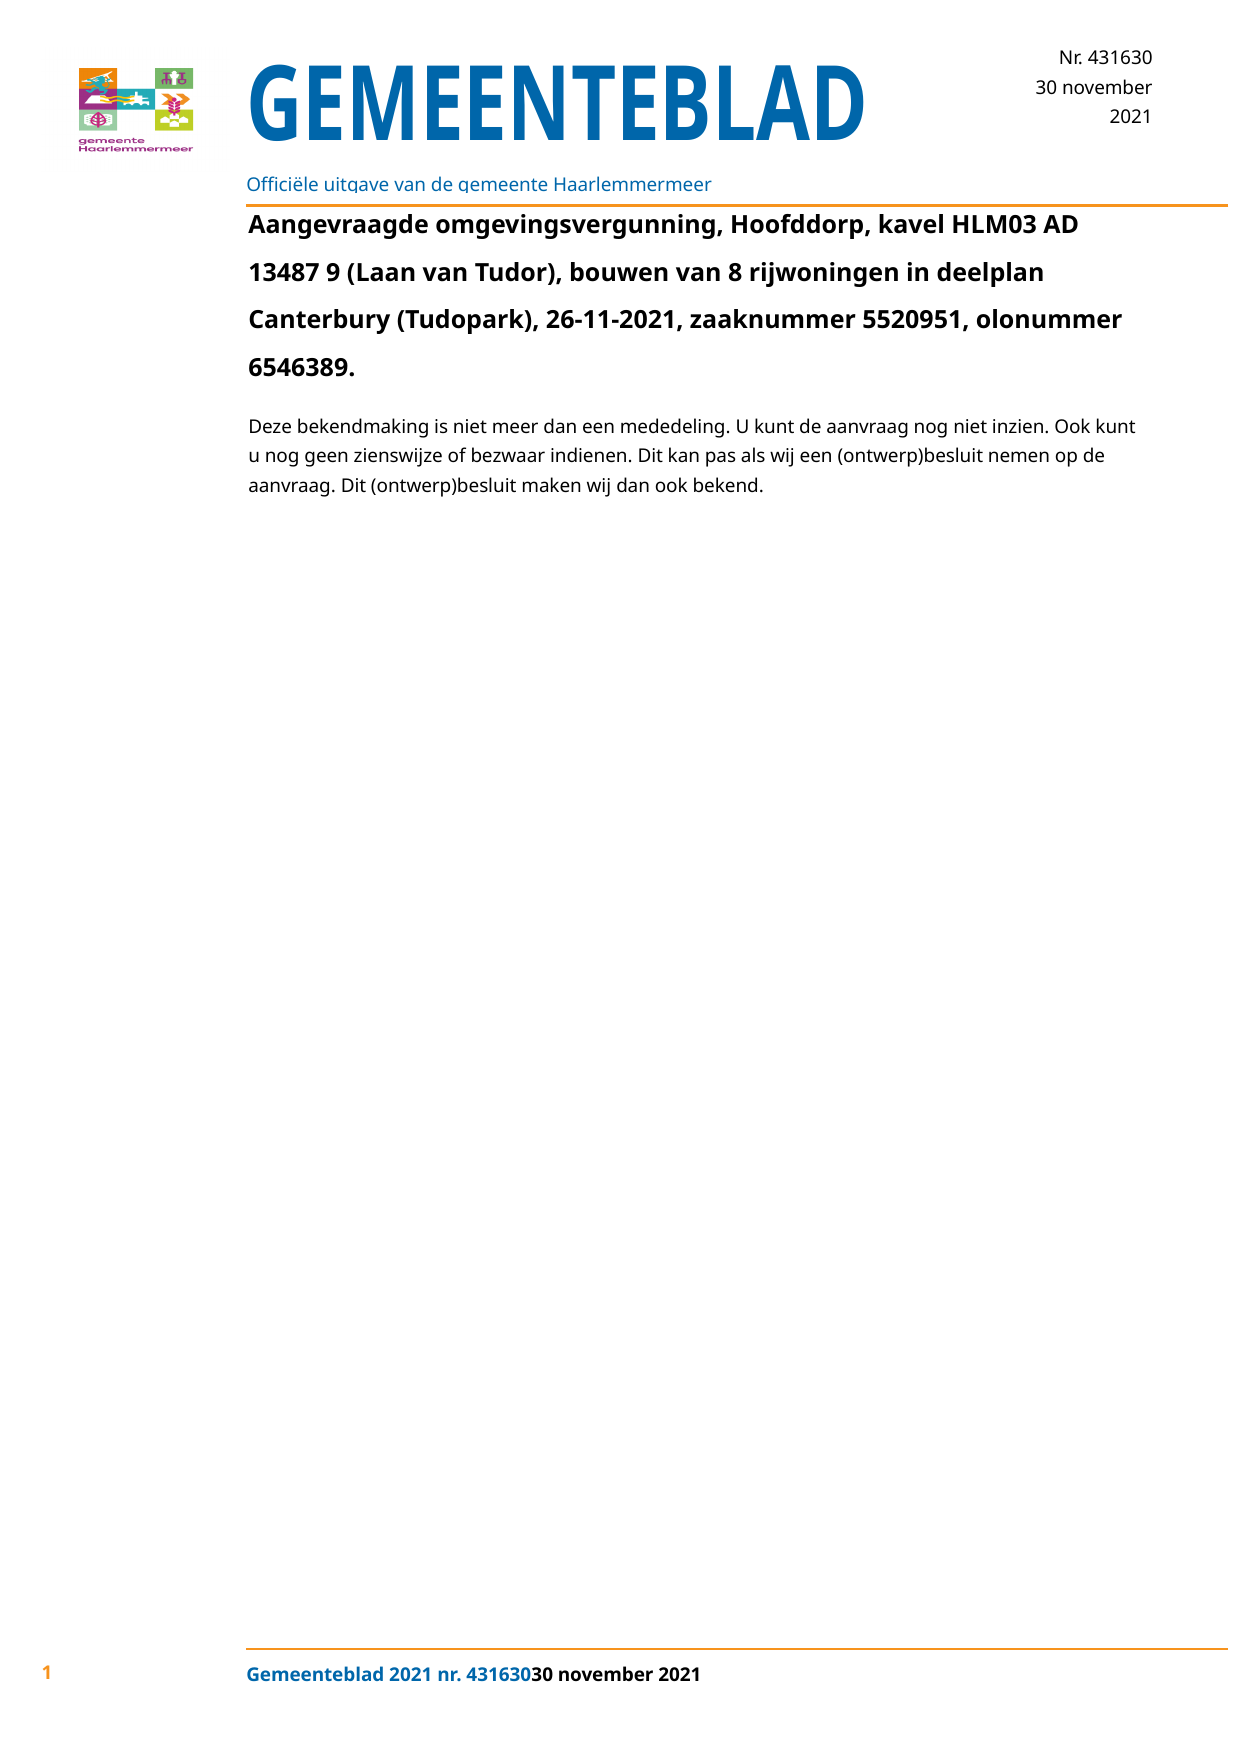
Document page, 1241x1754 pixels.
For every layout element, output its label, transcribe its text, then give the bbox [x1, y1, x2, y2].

picture [41, 47, 231, 172]
text Aangevraagde omgevingsvergunning, Hoofddorp, kavel HLM03 AD 13487 9 (Laan van Tudor), bouwen van 8 rijwoningen in deelplan Canterbury (Tudopark), 26-11-2021, zaaknummer 5520951, olonummer 6546389. [248, 207, 1152, 384]
text Deze bekendmaking is niet meer dan een mededeling. U kunt de aanvraag nog niet inzien. Ook kunt u nog geen zienswijze of bezwaar indienen. Dit kan pas als wij een (ontwerp)besluit nemen op de aanvraag. Dit (ontwerp)besluit maken wij dan ook bekend. [248, 413, 1152, 498]
